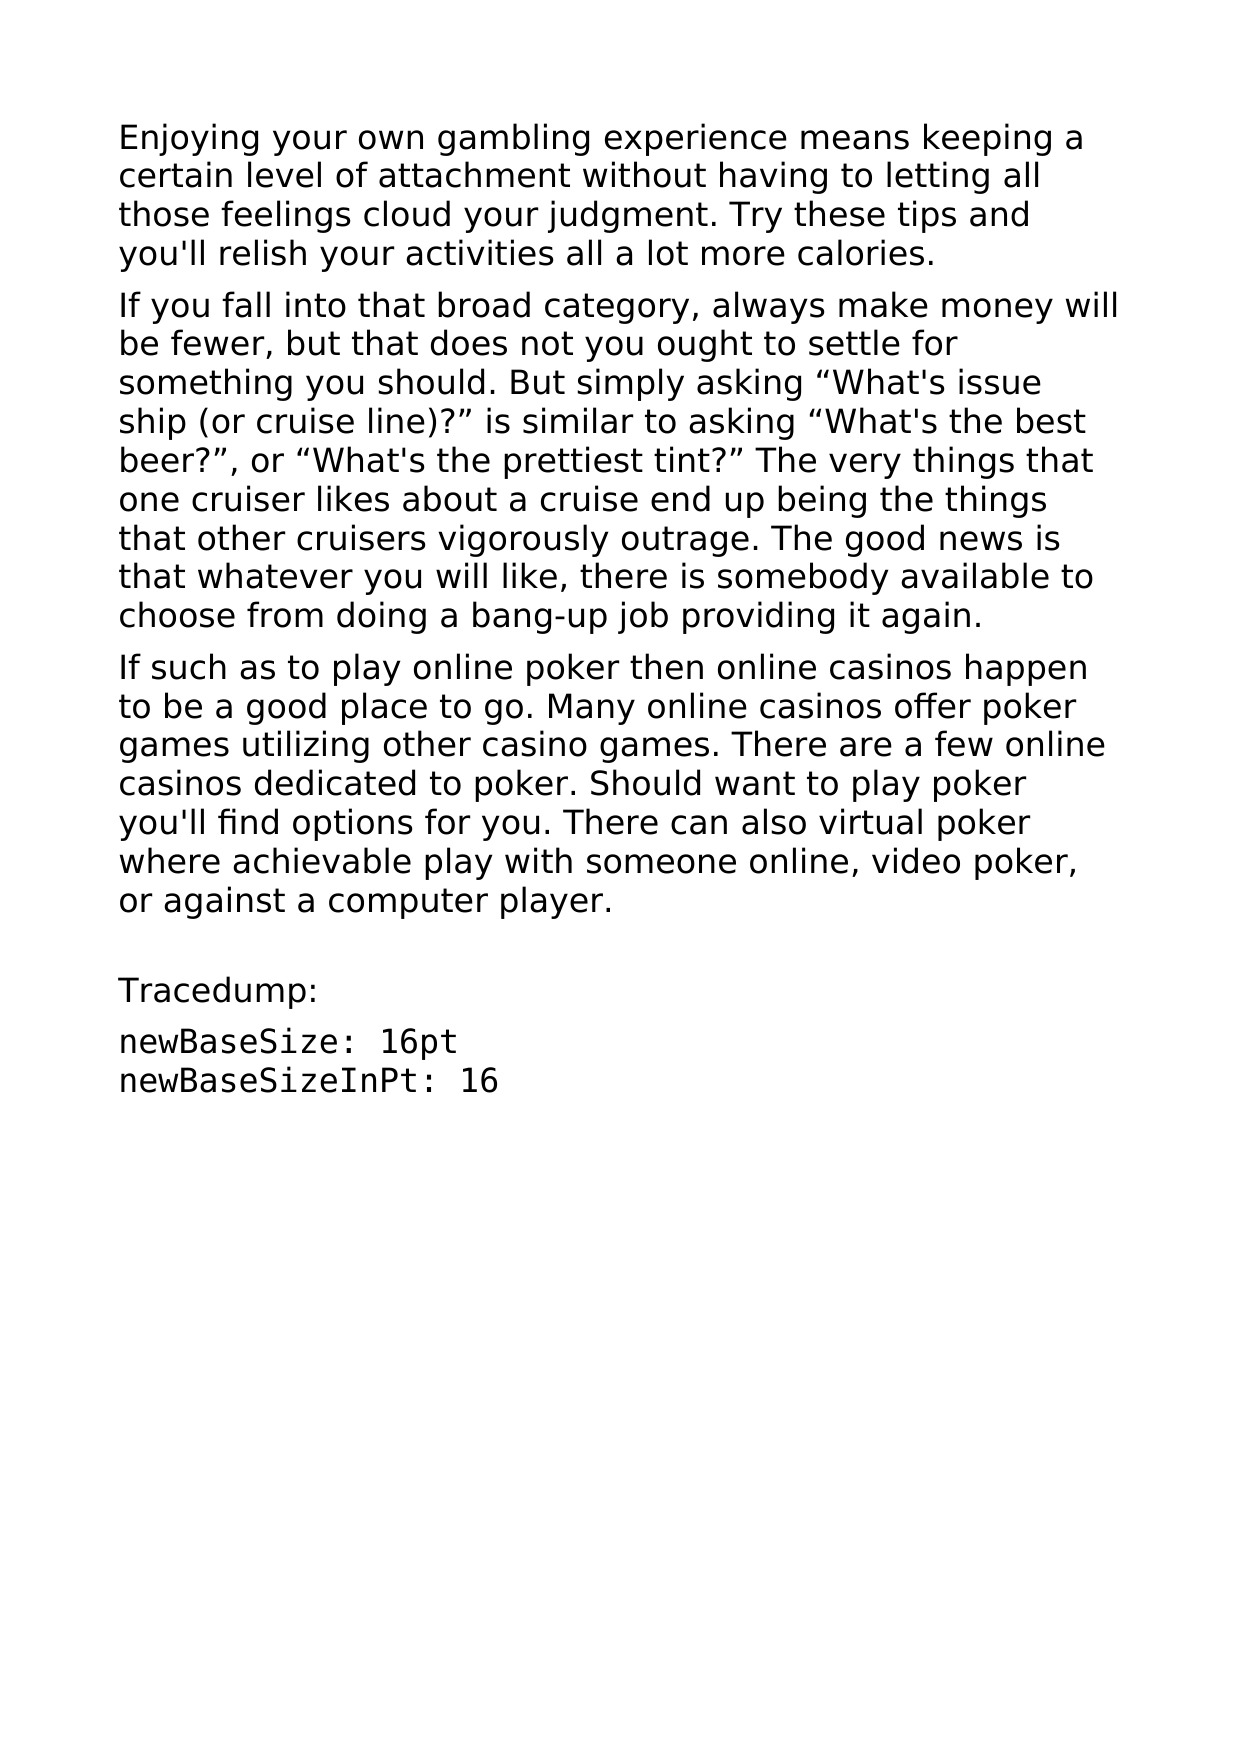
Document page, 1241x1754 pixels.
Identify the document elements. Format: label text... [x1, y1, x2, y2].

text If you fall into that broad category, always make money will be fewer, but that does not you ought to settle for something you should. But simply asking “What's issue ship (or cruise line)?” is similar to asking “What's the best beer?”, or “What's the prettiest tint?” The very things that one cruiser likes about a cruise end up being the things that other cruisers vigorously outrage. The good news is that whatever you will like, there is somebody available to choose from doing a bang-up job providing it again. [118, 286, 1122, 636]
text If such as to play online poker then online casinos happen to be a good place to go. Many online casinos offer poker games utilizing other casino games. There are a few online casinos dedicated to poker. Should want to play poker you'll find options for you. There can also virtual poker where achievable play with someone online, video poker, or against a computer player. [118, 648, 1122, 920]
text Enjoying your own gambling experience means keeping a certain level of attachment without having to letting all those feelings cloud your judgment. Try these tips and you'll relish your activities all a lot more calories. [118, 118, 1122, 273]
text newBaseSize: 16pt newBaseSizeInPt: 16 [118, 1023, 1122, 1101]
text Tracedump: [118, 933, 1122, 1010]
